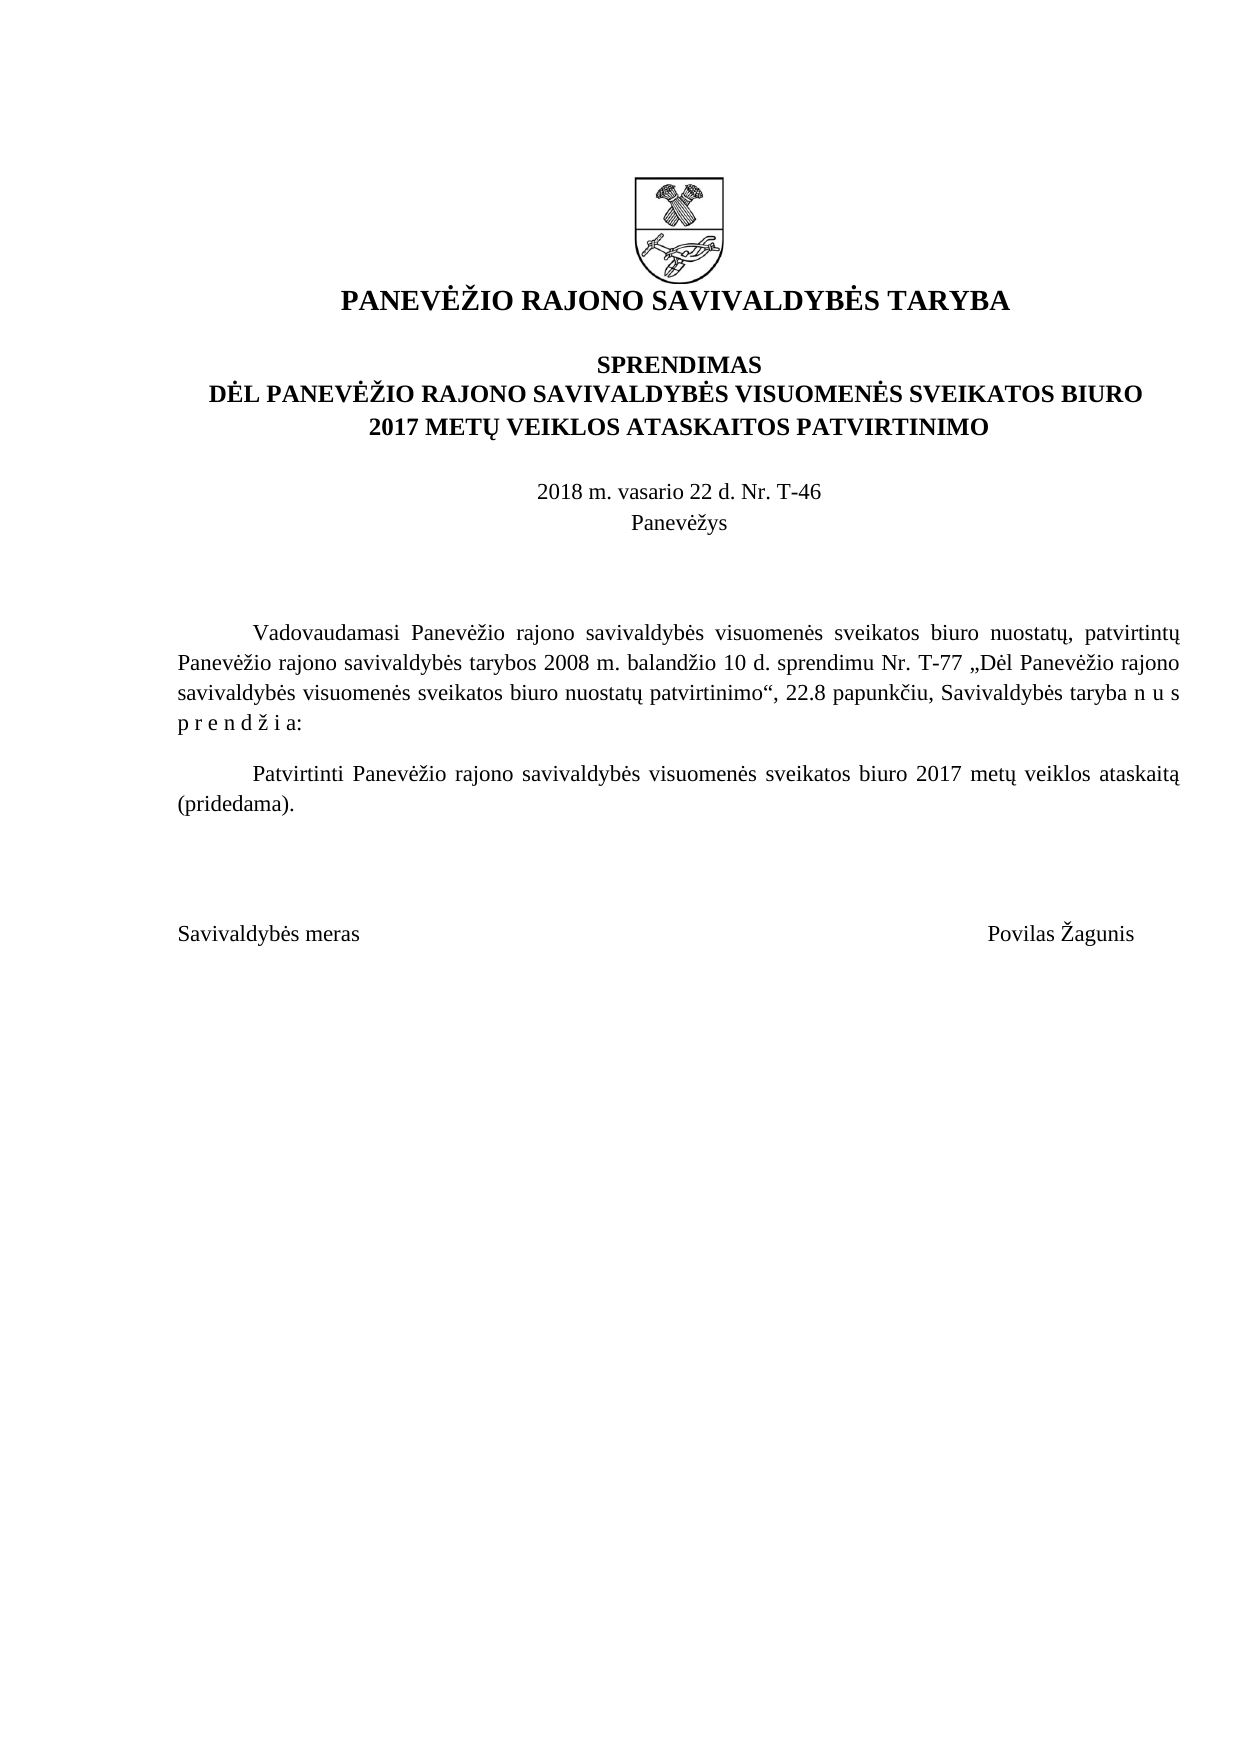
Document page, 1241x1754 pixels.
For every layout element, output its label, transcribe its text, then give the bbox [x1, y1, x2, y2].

text DĖL PANEVĖŽIO RAJONO SAVIVALDYBĖS VISUOMENĖS SVEIKATOS BIURO 2017 METŲ VEIKLOS ATASKAITOS PATVIRTINIMO [177, 379, 1181, 441]
text Vadovaudamasi Panevėžio rajono savivaldybės visuomenės sveikatos biuro nuostatų, patvirtintų Panevėžio rajono savivaldybės tarybos 2008 m. balandžio 10 d. sprendimu Nr. T-77 „Dėl Panevėžio rajono savivaldybės visuomenės sveikatos biuro nuostatų patvirtinimo“, 22.8 papunkčiu, Savivaldybės taryba n u s p r e n d ž i a: [177, 618, 1181, 736]
text PANEVĖŽIO RAJONO SAVIVALDYBĖS TARYBA [177, 283, 1181, 317]
text Panevėžys [177, 508, 1181, 535]
text SPRENDIMAS [177, 351, 1181, 379]
text Patvirtinti Panevėžio rajono savivaldybės visuomenės sveikatos biuro 2017 metų veiklos ataskaitą (pridedama). [177, 760, 1181, 817]
text Savivaldybės meras Povilas Žagunis [177, 920, 1181, 946]
text 2018 m. vasario 22 d. Nr. T-46 [177, 478, 1181, 505]
